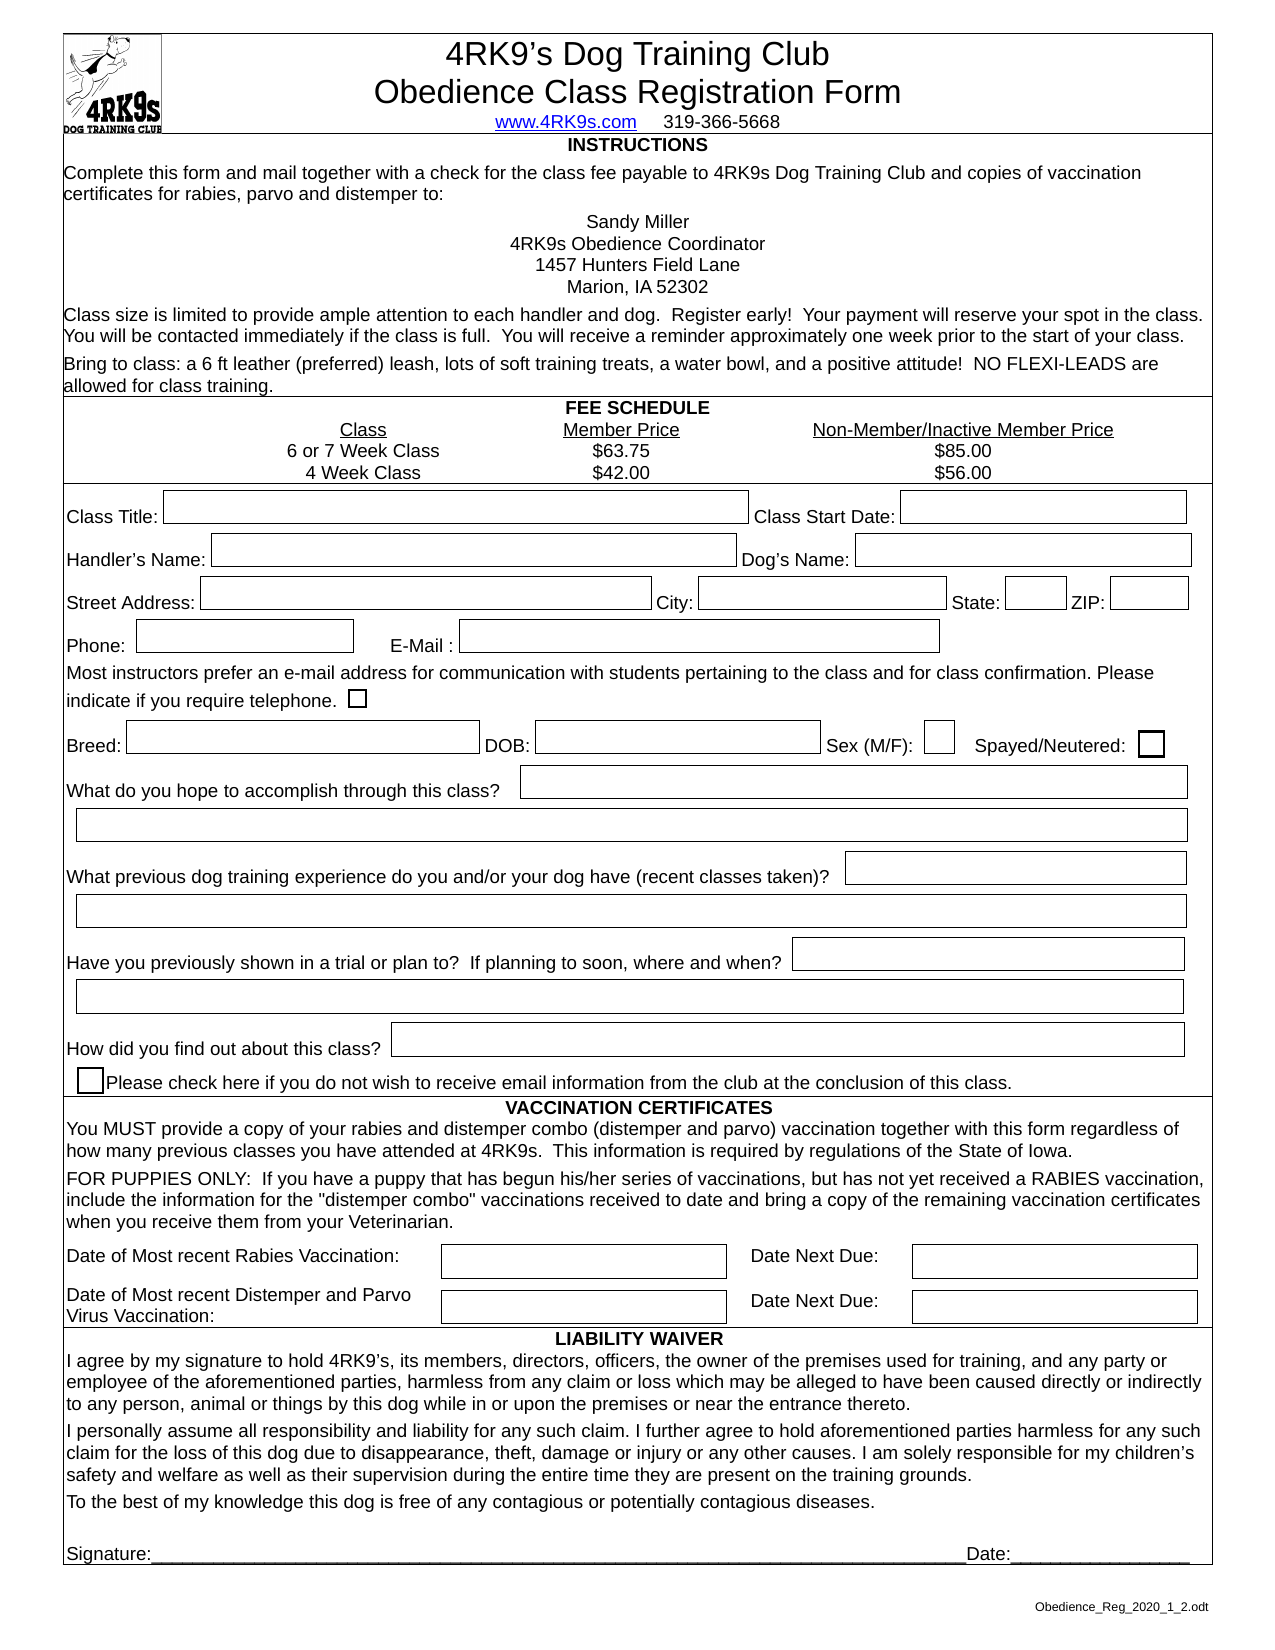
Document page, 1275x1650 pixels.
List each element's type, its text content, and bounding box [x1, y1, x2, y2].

table_header [1062, 34, 1212, 133]
table_header 4RK9’s Dog Training Club Obedience Class Registration Form www.4RK9s.com 319-366-5668 [213, 34, 1062, 133]
table_cell INSTRUCTIONS Complete this form and mail together with a check for the class fee payable to 4RK9s Dog Training Club and copies of vaccination certificates for rabies, parvo and distemper to: Sandy Miller 4RK9s Obedience Coordinator 1457 Hunters Field Lane Marion, IA 52302 Class size is limited to provide ample attention to each handler and dog. Register early! Your payment will reserve your spot in the class. You will be contacted immediately if the class is full. You will receive a reminder approximately one week prior to the start of your class. Bring to class: a 6 ft leather (preferred) leash, lots of soft training treats, a water bowl, and a positive attitude! NO FLEXI-LEADS are allowed for class training. [64, 134, 1212, 396]
table_cell Date Next Due: [732, 1278, 894, 1327]
table_cell Date Next Due: [732, 1232, 894, 1278]
table_cell Date of Most recent Distemper and Parvo Virus Vaccination: [64, 1278, 432, 1327]
table_header [162, 34, 213, 133]
table_cell Class Title: Class Start Date: Handler’s Name: Dog’s Name: Street Address: City: State: ZIP: Phone: E-Mail : Most instructors prefer an e-mail address for communication with students pertaining to the class and for class confirmation. Please indicate if you require telephone. Breed: DOB: Sex (M/F): Spayed/Neutered: What do you hope to accomplish through this class? What previous dog training experience do you and/or your dog have (recent classes taken)? Have you previously shown in a trial or plan to? If planning to soon, where and when? How did you find out about this class? Please check here if you do not wish to receive email information from the club at the conclusion of this class. [64, 484, 1212, 1096]
table_cell VACCINATION CERTIFICATES You MUST provide a copy of your rabies and distemper combo (distemper and parvo) vaccination together with this form regardless of how many previous classes you have attended at 4RK9s. This information is required by regulations of the State of Iowa. FOR PUPPIES ONLY: If you have a puppy that has begun his/her series of vaccinations, but has not yet received a RABIES vaccination, include the information for the "distemper combo" vaccinations received to date and bring a copy of the remaining vaccination certificates when you receive them from your Veterinarian. [64, 1097, 1212, 1232]
table_cell LIABILITY WAIVER I agree by my signature to hold 4RK9’s, its members, directors, officers, the owner of the premises used for training, and any party or employee of the aforementioned parties, harmless from any claim or loss which may be alleged to have been caused directly or indirectly to any person, animal or things by this dog while in or upon the premises or near the entrance thereto. I personally assume all responsibility and liability for any such claim. I further agree to hold aforementioned parties harmless for any such claim for the loss of this dog due to disappearance, theft, damage or injury or any other causes. I am solely responsible for my children’s safety and welfare as well as their supervision during the entire time they are present on the training grounds. To the best of my knowledge this dog is free of any contagious or potentially contagious diseases. Signature: Date: [64, 1328, 1212, 1564]
table_cell [894, 1278, 1212, 1327]
table_cell Date of Most recent Rabies Vaccination: [64, 1232, 432, 1278]
table_cell FEE SCHEDULE Class Member Price Non-Member/Inactive Member Price 6 or 7 Week Class $63.75 $85.00 4 Week Class $42.00 $56.00 [64, 397, 1212, 483]
table_cell [894, 1232, 1212, 1278]
table_cell [432, 1278, 732, 1327]
picture [64, 35, 161, 133]
table_cell [432, 1232, 732, 1278]
